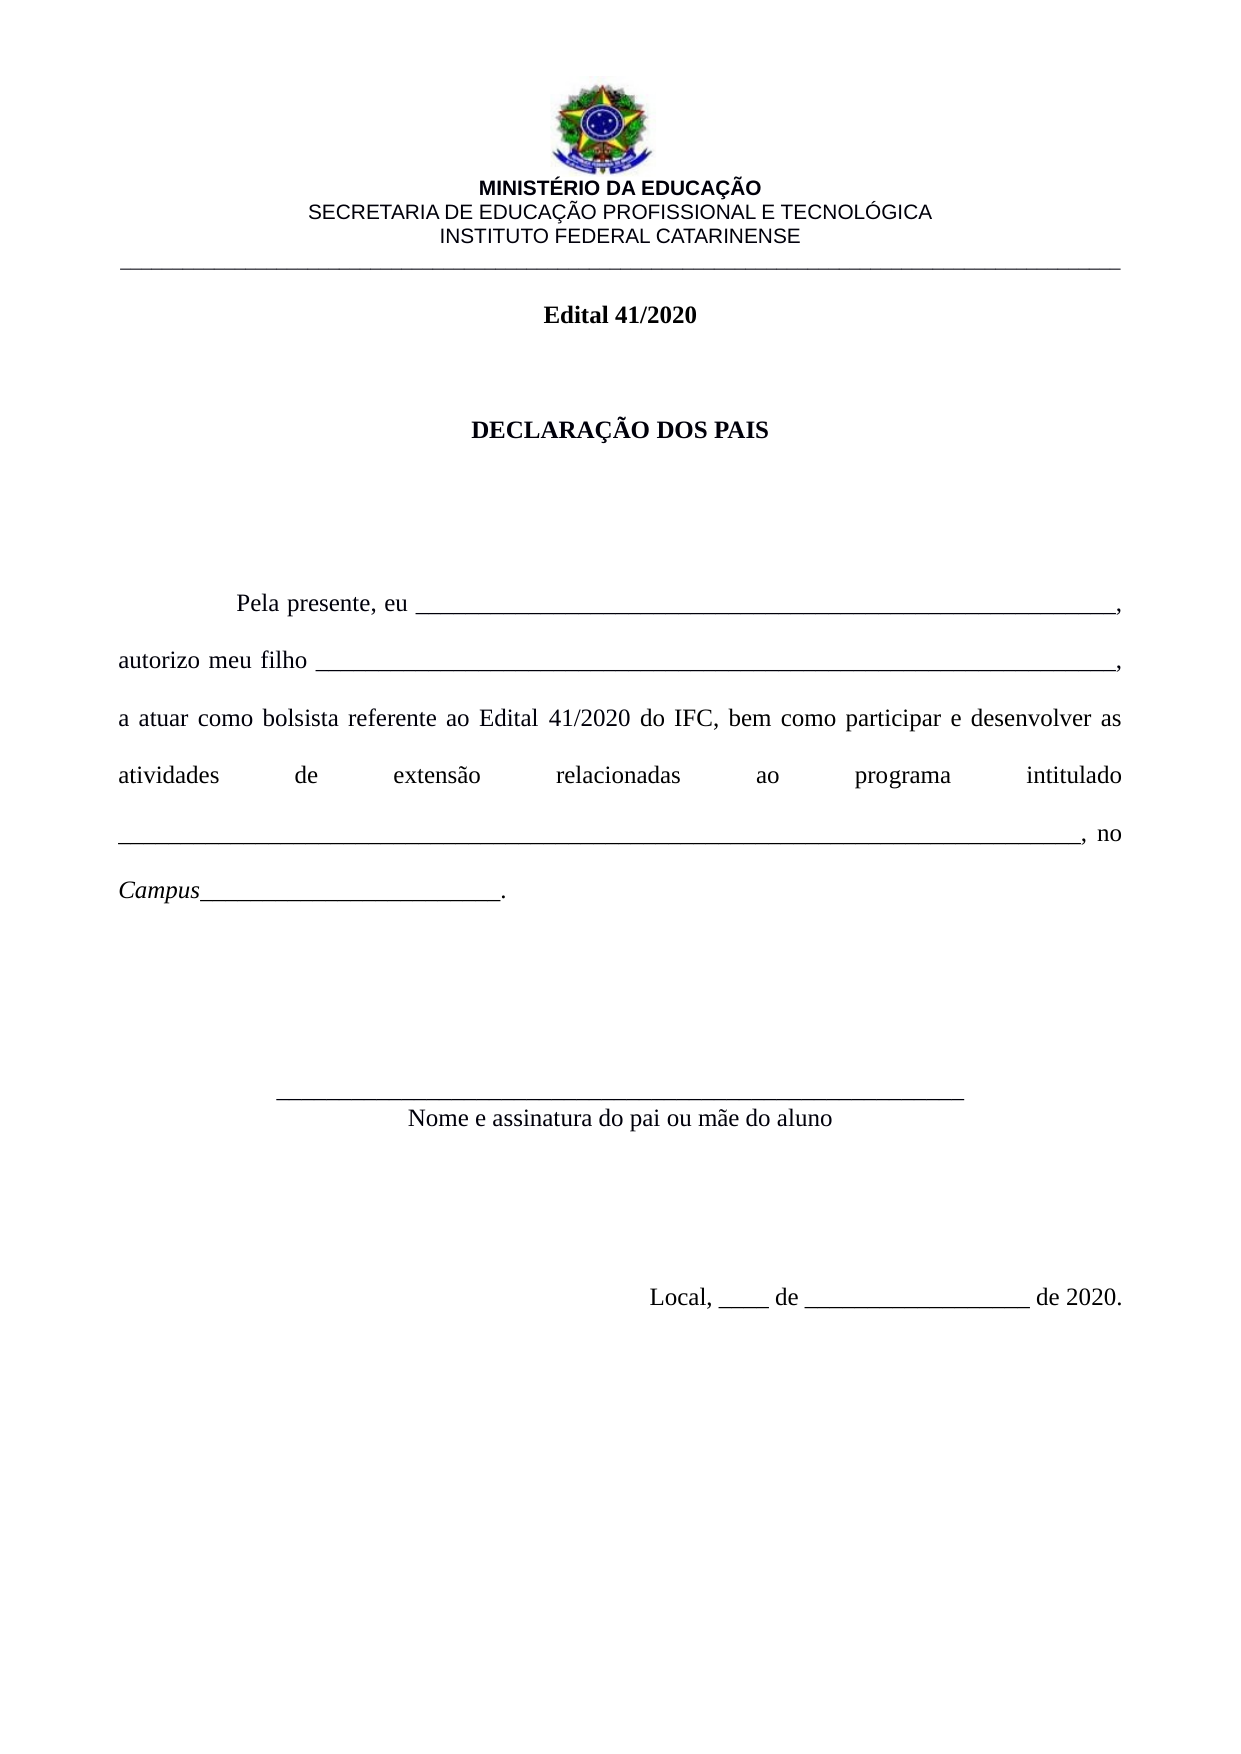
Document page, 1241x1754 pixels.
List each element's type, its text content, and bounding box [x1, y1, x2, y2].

text DECLARAÇÃO DOS PAIS [118, 416, 1122, 444]
text Edital 41/2020 [118, 301, 1122, 329]
text Local, ____ de __________________ de 2020. [118, 1282, 1122, 1311]
text _______________________________________________________ [118, 1074, 1122, 1103]
picture [550, 76, 657, 177]
text Nome e assinatura do pai ou mãe do aluno [118, 1103, 1122, 1132]
text Pela presente, eu ________________________________________________________, autorizo meu filho ________________________________________________________________, a atuar como bolsista referente ao Edital 41/2020 do IFC, bem como participar e desenvolver as atividades de extensão relacionadas ao programa intitulado _____________________________________________________________________________, no Campus________________________. [118, 588, 1122, 904]
